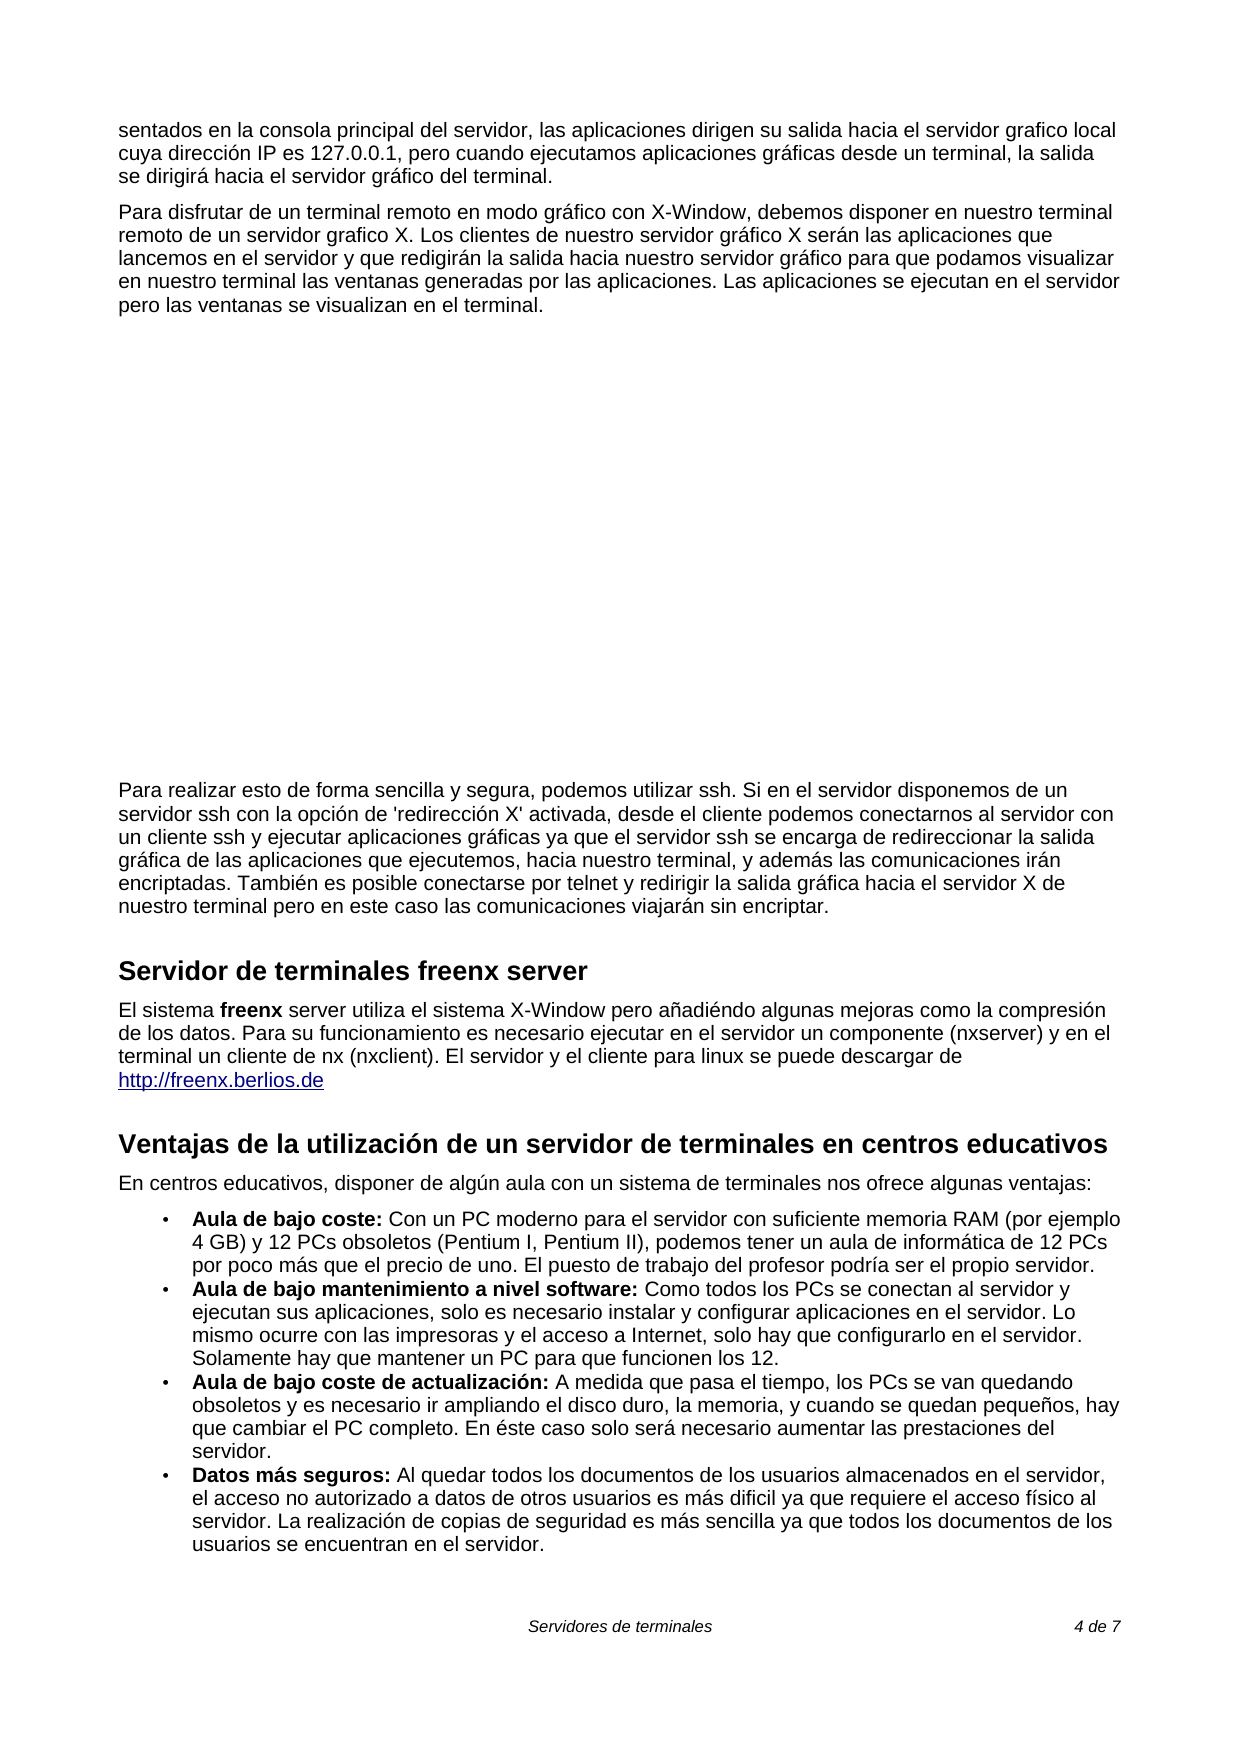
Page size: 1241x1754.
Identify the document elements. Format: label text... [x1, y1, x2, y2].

subtitle Ventajas de la utilización de un servidor de terminales en centros educativos [118, 1129, 1122, 1159]
subtitle Servidor de terminales freenx server [118, 956, 1122, 986]
list Datos más seguros: Al quedar todos los documentos de los usuarios almacenados en el servidor, el acceso no autorizado a datos de otros usuarios es más dificil ya que requiere el acceso físico al servidor. La realización de copias de seguridad es más sencilla ya que todos los documentos de los usuarios se encuentran en el servidor. [162, 1463, 1122, 1556]
text sentados en la consola principal del servidor, las aplicaciones dirigen su salida hacia el servidor grafico local cuya dirección IP es 127.0.0.1, pero cuando ejecutamos aplicaciones gráficas desde un terminal, la salida se dirigirá hacia el servidor gráfico del terminal. [118, 118, 1122, 188]
text En centros educativos, disponer de algún aula con un sistema de terminales nos ofrece algunas ventajas: [118, 1172, 1122, 1195]
list Aula de bajo mantenimiento a nivel software: Como todos los PCs se conectan al servidor y ejecutan sus aplicaciones, solo es necesario instalar y configurar aplicaciones en el servidor. Lo mismo ocurre con las impresoras y el acceso a Internet, solo hay que configurarlo en el servidor. Solamente hay que mantener un PC para que funcionen los 12. [162, 1277, 1122, 1370]
list Aula de bajo coste: Con un PC moderno para el servidor con suficiente memoria RAM (por ejemplo 4 GB) y 12 PCs obsoletos (Pentium I, Pentium II), podemos tener un aula de informática de 12 PCs por poco más que el precio de uno. El puesto de trabajo del profesor podría ser el propio servidor. [162, 1208, 1122, 1277]
text Para disfrutar de un terminal remoto en modo gráfico con X-Window, debemos disponer en nuestro terminal remoto de un servidor grafico X. Los clientes de nuestro servidor gráfico X serán las aplicaciones que lancemos en el servidor y que redigirán la salida hacia nuestro servidor gráfico para que podamos visualizar en nuestro terminal las ventanas generadas por las aplicaciones. Las aplicaciones se ejecutan en el servidor pero las ventanas se visualizan en el terminal. [118, 200, 1122, 316]
list Aula de bajo coste de actualización: A medida que pasa el tiempo, los PCs se van quedando obsoletos y es necesario ir ampliando el disco duro, la memoria, y cuando se quedan pequeños, hay que cambiar el PC completo. En éste caso solo será necesario aumentar las prestaciones del servidor. [162, 1370, 1122, 1463]
text El sistema freenx server utiliza el sistema X-Window pero añadiéndo algunas mejoras como la compresión de los datos. Para su funcionamiento es necesario ejecutar en el servidor un componente (nxserver) y en el terminal un cliente de nx (nxclient). El servidor y el cliente para linux se puede descargar de http://freenx.berlios.de [118, 999, 1122, 1092]
text Para realizar esto de forma sencilla y segura, podemos utilizar ssh. Si en el servidor disponemos de un servidor ssh con la opción de 'redirección X' activada, desde el cliente podemos conectarnos al servidor con un cliente ssh y ejecutar aplicaciones gráficas ya que el servidor ssh se encarga de redireccionar la salida gráfica de las aplicaciones que ejecutemos, hacia nuestro terminal, y además las comunicaciones irán encriptadas. También es posible conectarse por telnet y redirigir la salida gráfica hacia el servidor X de nuestro terminal pero en este caso las comunicaciones viajarán sin encriptar. [118, 779, 1122, 918]
